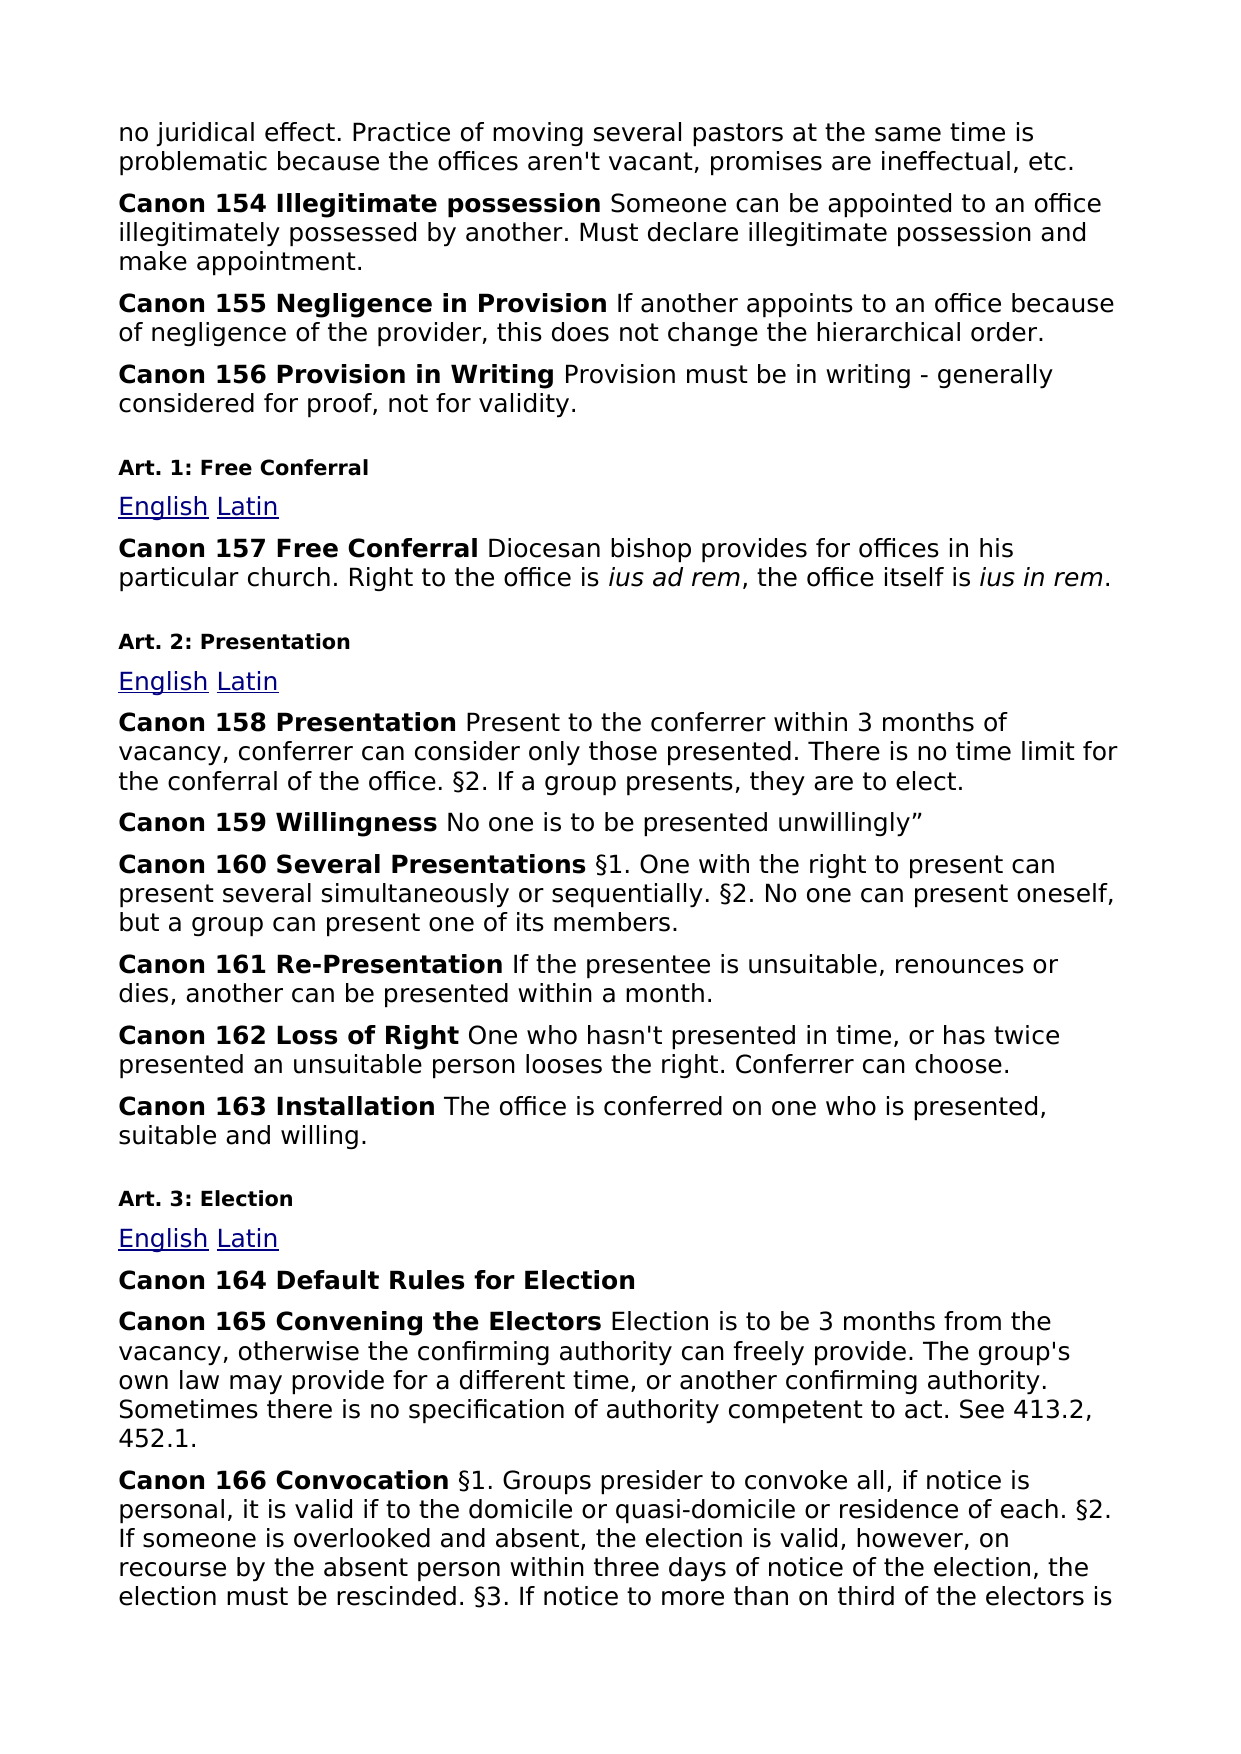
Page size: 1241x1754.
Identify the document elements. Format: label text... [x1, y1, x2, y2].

text Canon 159 Willingness No one is to be presented unwillingly” [118, 808, 1122, 837]
text Canon 164 Default Rules for Election [118, 1266, 1122, 1295]
text Canon 155 Negligence in Provision If another appoints to an office because of negligence of the provider, this does not change the hierarchical order. [118, 289, 1122, 347]
text English Latin [118, 492, 1122, 522]
subtitle Art. 1: Free Conferral [118, 456, 1122, 480]
text Canon 156 Provision in Writing Provision must be in writing - generally considered for proof, not for validity. [118, 360, 1122, 418]
text Canon 166 Convocation §1. Groups presider to convoke all, if notice is personal, it is valid if to the domicile or quasi-domicile or residence of each. §2. If someone is overlooked and absent, the election is valid, however, on recourse by the absent person within three days of notice of the election, the election must be rescinded. §3. If notice to more than on third of the electors is [118, 1466, 1122, 1612]
text Canon 165 Convening the Electors Election is to be 3 months from the vacancy, otherwise the confirming authority can freely provide. The group's own law may provide for a different time, or another confirming authority. Sometimes there is no specification of authority competent to act. See 413.2, 452.1. [118, 1308, 1122, 1453]
text Canon 163 Installation The office is conferred on one who is presented, suitable and willing. [118, 1092, 1122, 1150]
subtitle Art. 3: Election [118, 1187, 1122, 1212]
text Canon 157 Free Conferral Diocesan bishop provides for offices in his particular church. Right to the office is ius ad rem, the office itself is ius in rem. [118, 534, 1122, 592]
text Canon 158 Presentation Present to the conferrer within 3 months of vacancy, conferrer can consider only those presented. There is no time limit for the conferral of the office. §2. If a group presents, they are to elect. [118, 708, 1122, 796]
text Canon 161 Re-Presentation If the presentee is unsuitable, renounces or dies, another can be presented within a month. [118, 950, 1122, 1008]
text English Latin [118, 667, 1122, 696]
text no juridical effect. Practice of moving several pastors at the same time is problematic because the offices aren't vacant, promises are ineffectual, etc. [118, 118, 1122, 176]
text English Latin [118, 1224, 1122, 1253]
text Canon 154 Illegitimate possession Someone can be appointed to an office illegitimately possessed by another. Must declare illegitimate possession and make appointment. [118, 189, 1122, 276]
subtitle Art. 2: Presentation [118, 630, 1122, 654]
text Canon 162 Loss of Right One who hasn't presented in time, or has twice presented an unsuitable person looses the right. Conferrer can choose. [118, 1021, 1122, 1079]
text Canon 160 Several Presentations §1. One with the right to present can present several simultaneously or sequentially. §2. No one can present oneself, but a group can present one of its members. [118, 850, 1122, 937]
